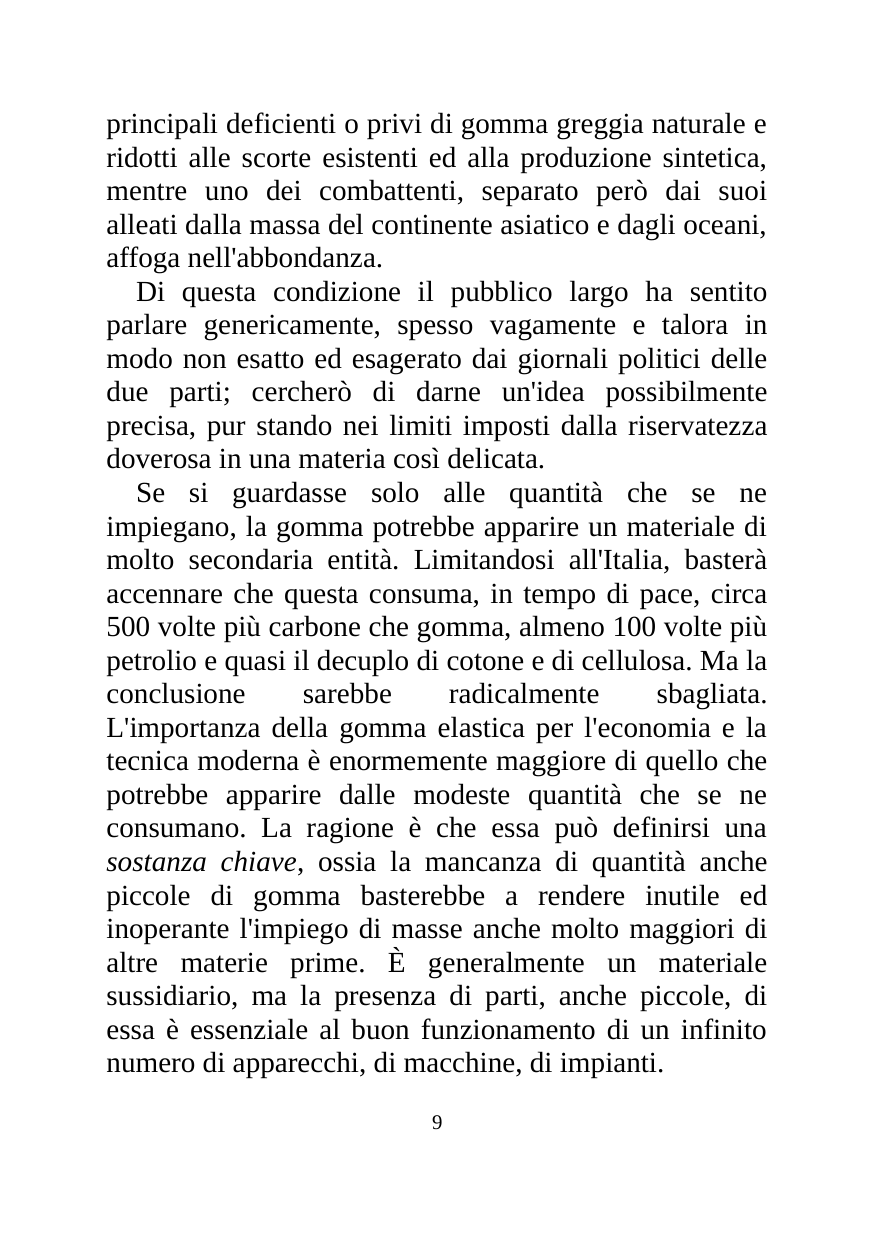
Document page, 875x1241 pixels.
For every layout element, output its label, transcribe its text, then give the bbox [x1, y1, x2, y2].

text Di questa condizione il pubblico largo ha sentito parlare genericamente, spesso vagamente e talora in modo non esatto ed esagerato dai giornali politici delle due parti; cercherò di darne un'idea possibilmente precisa, pur stando nei limiti imposti dalla riservatezza doverosa in una materia così delicata. [106, 274, 768, 475]
text Se si guardasse solo alle quantità che se ne impiegano, la gomma potrebbe apparire un materiale di molto secondaria entità. Limitandosi all'Italia, basterà accennare che questa consuma, in tempo di pace, circa 500 volte più carbone che gomma, almeno 100 volte più petrolio e quasi il decuplo di cotone e di cellulosa. Ma la conclusione sarebbe radicalmente sbagliata. L'importanza della gomma elastica per l'economia e la tecnica moderna è enormemente maggiore di quello che potrebbe apparire dalle modeste quantità che se ne consumano. La ragione è che essa può definirsi una sostanza chiave, ossia la mancanza di quantità anche piccole di gomma basterebbe a rendere inutile ed inoperante l'impiego di masse anche molto maggiori di altre materie prime. È generalmente un materiale sussidiario, ma la presenza di parti, anche piccole, di essa è essenziale al buon funzionamento di un infinito numero di apparecchi, di macchine, di impianti. [106, 475, 768, 1079]
text principali deficienti o privi di gomma greggia naturale e ridotti alle scorte esistenti ed alla produzione sintetica, mentre uno dei combattenti, separato però dai suoi alleati dalla massa del continente asiatico e dagli oceani, affoga nell'abbondanza. [106, 106, 768, 274]
